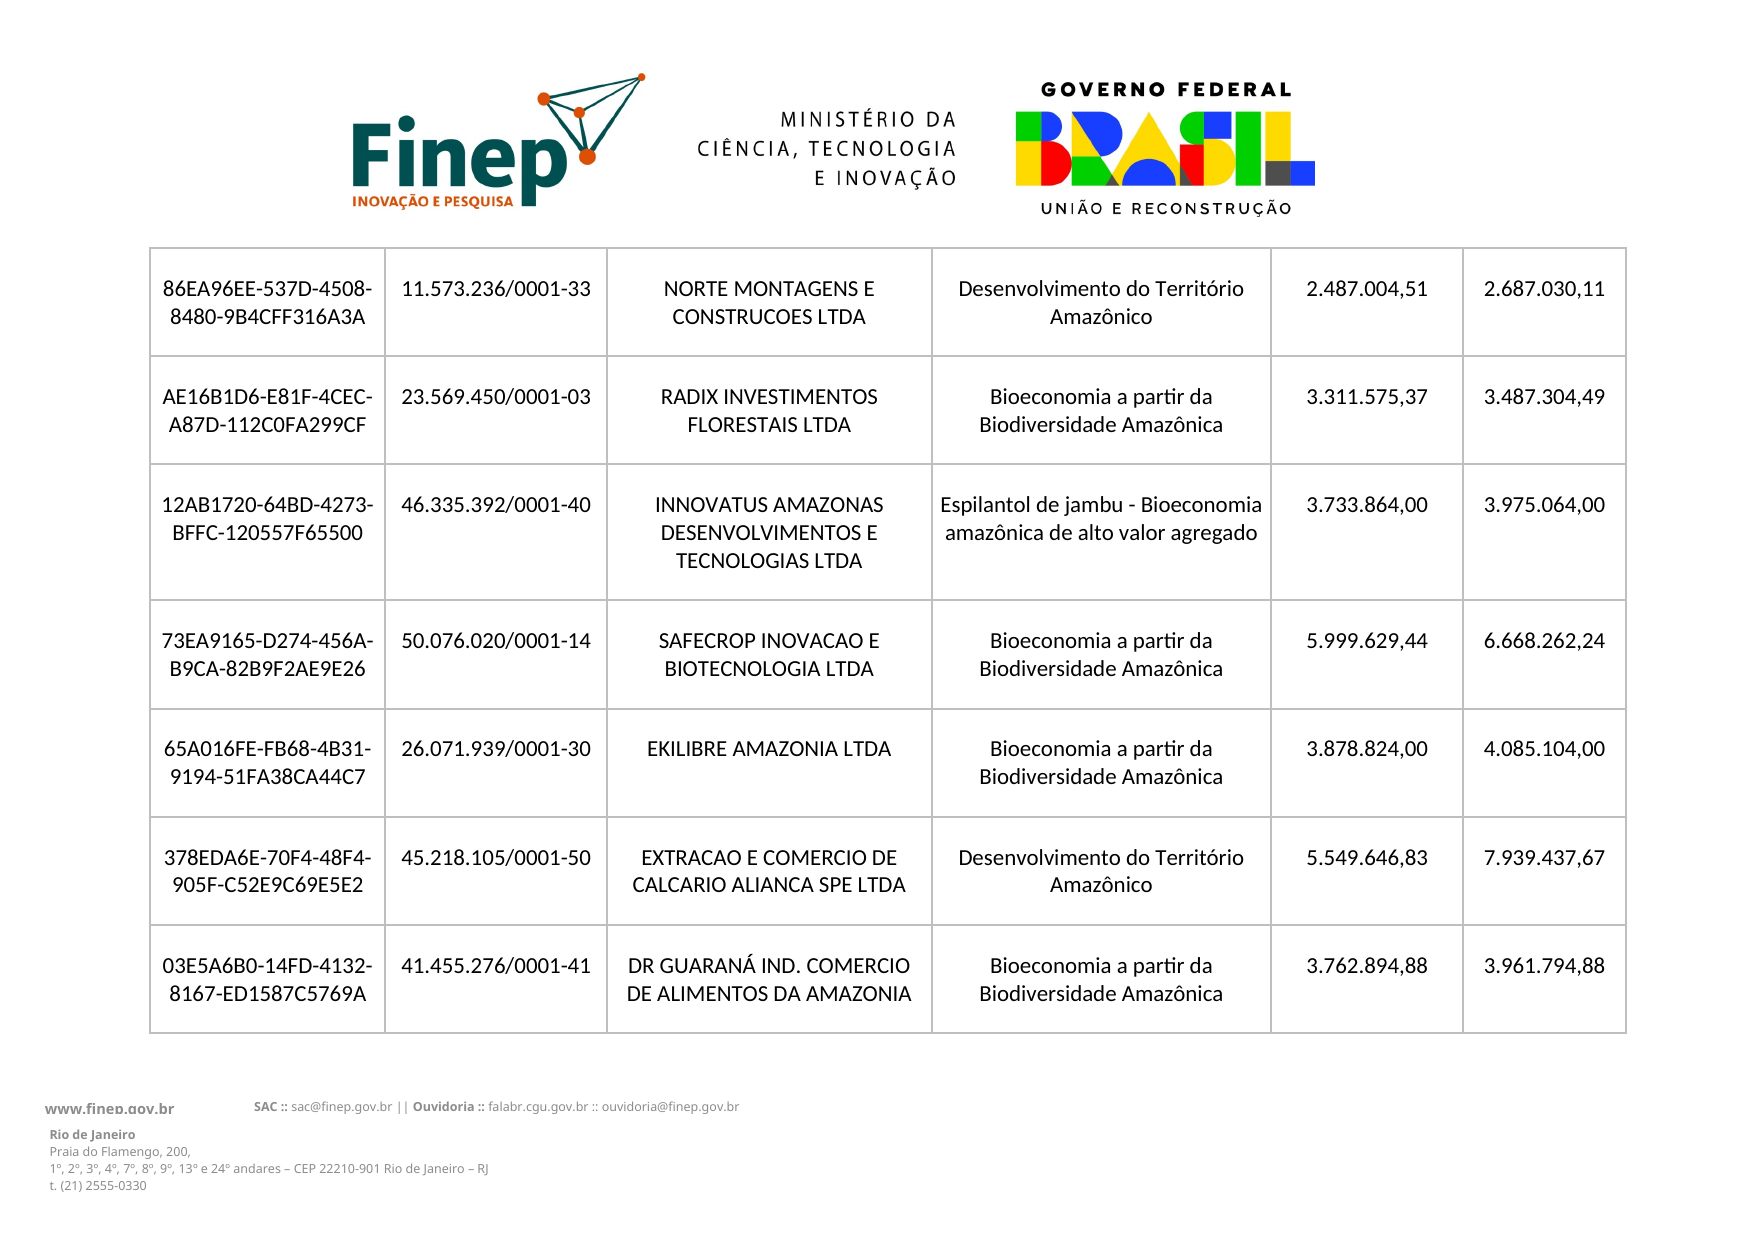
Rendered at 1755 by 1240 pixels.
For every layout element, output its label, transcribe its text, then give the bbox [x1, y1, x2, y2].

table_cell 23.569.450/0001-03 [386, 357, 606, 463]
table_cell Bioeconomia a partir da Biodiversidade Amazônica [933, 357, 1270, 463]
table_cell Desenvolvimento do Território Amazônico [933, 249, 1270, 355]
table_cell Desenvolvimento do Território Amazônico [933, 818, 1270, 924]
table_cell 378EDA6E-70F4-48F4-905F-C52E9C69E5E2 [151, 818, 384, 924]
table_cell Espilantol de jambu - Bioeconomia amazônica de alto valor agregado [933, 465, 1270, 599]
table_cell 12AB1720-64BD-4273-BFFC-120557F65500 [151, 465, 384, 599]
table_cell 5.999.629,44 [1272, 601, 1462, 707]
table_cell 26.071.939/0001-30 [386, 710, 606, 816]
table_cell 6.668.262,24 [1464, 601, 1625, 707]
table_cell INNOVATUS AMAZONAS DESENVOLVIMENTOS E TECNOLOGIAS LTDA [608, 465, 931, 599]
table_cell EXTRACAO E COMERCIO DE CALCARIO ALIANCA SPE LTDA [608, 818, 931, 924]
table_cell 03E5A6B0-14FD-4132-8167-ED1587C5769A [151, 926, 384, 1032]
table_cell AE16B1D6-E81F-4CEC-A87D-112C0FA299CF [151, 357, 384, 463]
table_cell 3.762.894,88 [1272, 926, 1462, 1032]
table_cell 3.311.575,37 [1272, 357, 1462, 463]
table_cell DR GUARANÁ IND. COMERCIO DE ALIMENTOS DA AMAZONIA [608, 926, 931, 1032]
table_cell 73EA9165-D274-456A-B9CA-82B9F2AE9E26 [151, 601, 384, 707]
table_cell Bioeconomia a partir da Biodiversidade Amazônica [933, 601, 1270, 707]
table_cell 2.487.004,51 [1272, 249, 1462, 355]
table_cell EKILIBRE AMAZONIA LTDA [608, 710, 931, 816]
table_cell NORTE MONTAGENS E CONSTRUCOES LTDA [608, 249, 931, 355]
table_cell Bioeconomia a partir da Biodiversidade Amazônica [933, 710, 1270, 816]
table_cell 3.975.064,00 [1464, 465, 1625, 599]
table_cell SAFECROP INOVACAO E BIOTECNOLOGIA LTDA [608, 601, 931, 707]
table_cell 2.687.030,11 [1464, 249, 1625, 355]
table_cell Bioeconomia a partir da Biodiversidade Amazônica [933, 926, 1270, 1032]
table_cell 3.961.794,88 [1464, 926, 1625, 1032]
table_cell 3.733.864,00 [1272, 465, 1462, 599]
table_cell 50.076.020/0001-14 [386, 601, 606, 707]
table_cell 3.487.304,49 [1464, 357, 1625, 463]
table_cell 45.218.105/0001-50 [386, 818, 606, 924]
table_cell 3.878.824,00 [1272, 710, 1462, 816]
table_cell 7.939.437,67 [1464, 818, 1625, 924]
table_cell RADIX INVESTIMENTOS FLORESTAIS LTDA [608, 357, 931, 463]
table_cell 86EA96EE-537D-4508-8480-9B4CFF316A3A [151, 249, 384, 355]
table_cell 11.573.236/0001-33 [386, 249, 606, 355]
table_cell 5.549.646,83 [1272, 818, 1462, 924]
table_cell 4.085.104,00 [1464, 710, 1625, 816]
table_cell 46.335.392/0001-40 [386, 465, 606, 599]
table_cell 65A016FE-FB68-4B31-9194-51FA38CA44C7 [151, 710, 384, 816]
table_cell 41.455.276/0001-41 [386, 926, 606, 1032]
